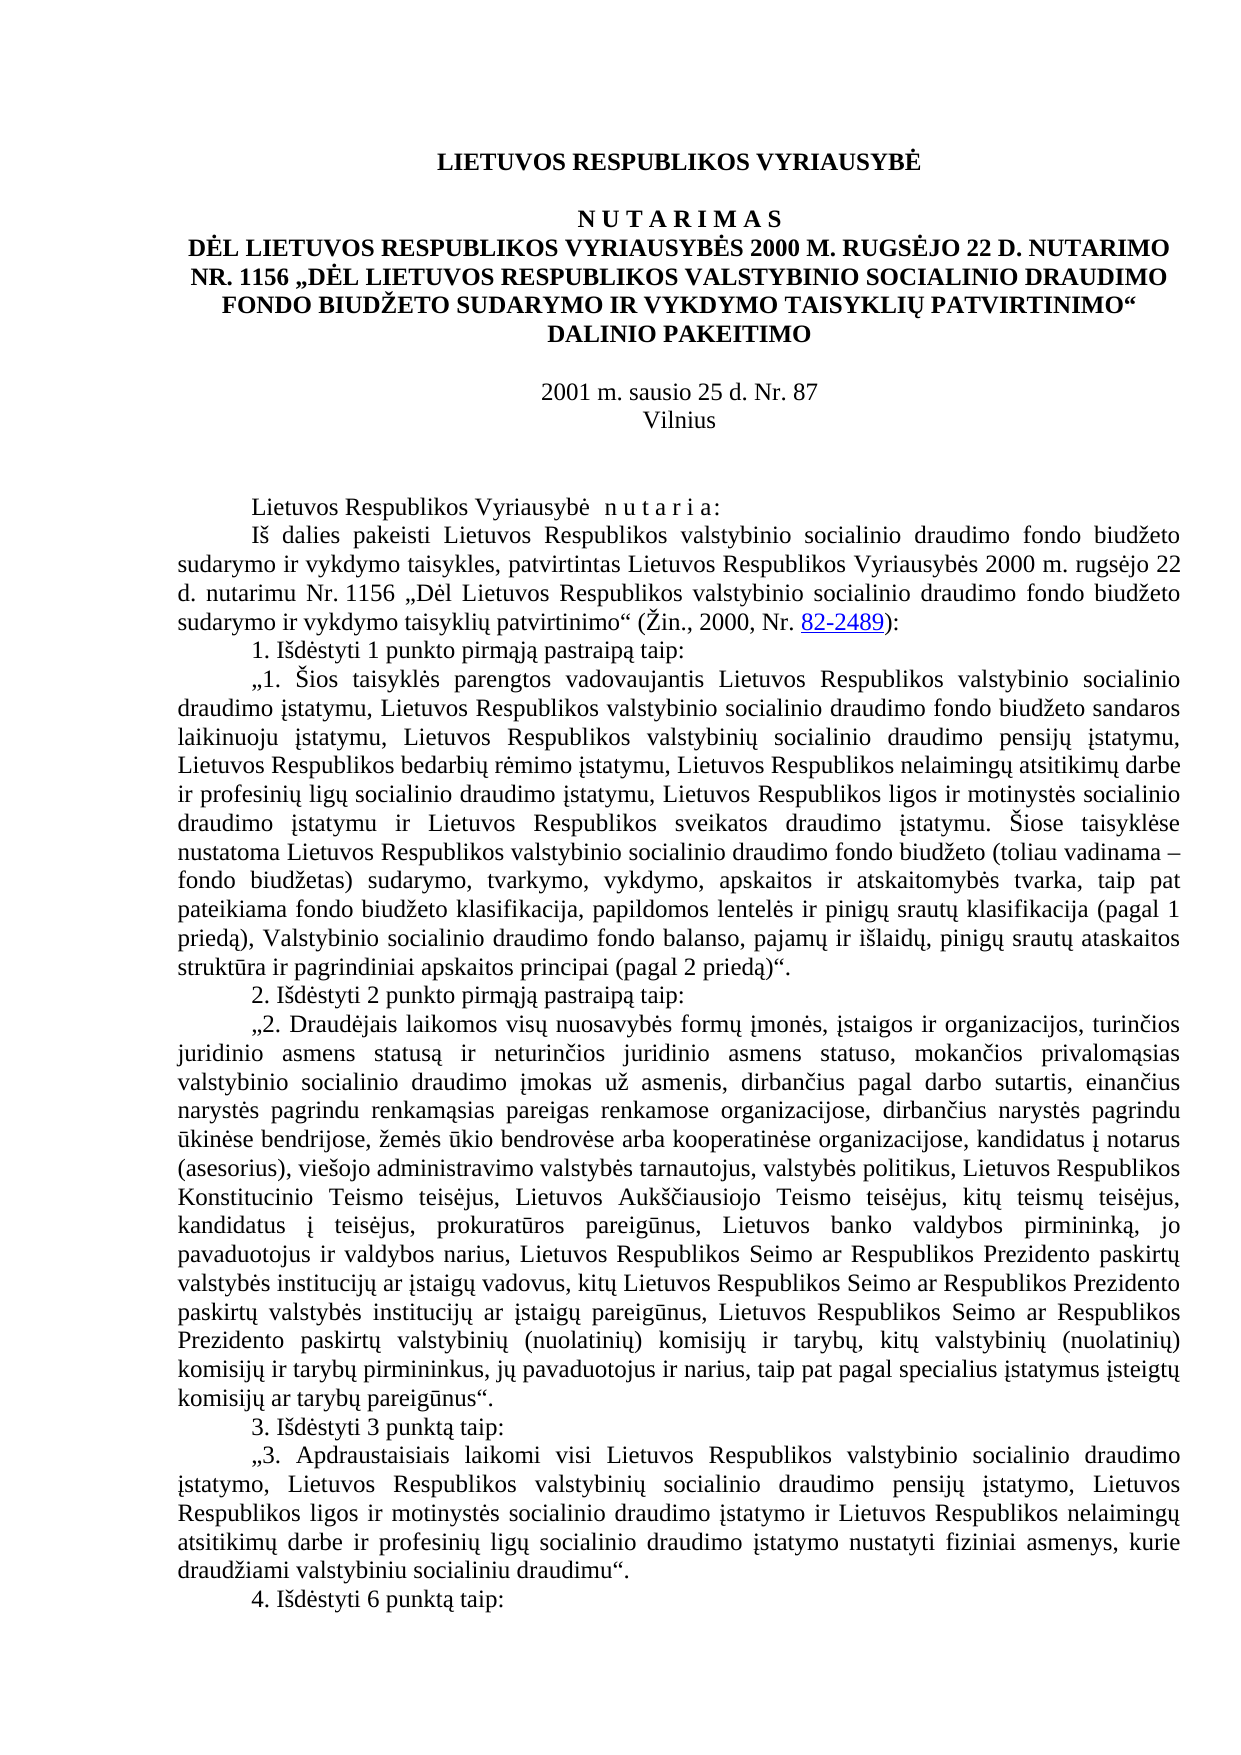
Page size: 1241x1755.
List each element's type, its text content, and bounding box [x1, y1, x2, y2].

text 4. Išdėstyti 6 punktą taip: [177, 1584, 1181, 1613]
text „2. Draudėjais laikomos visų nuosavybės formų įmonės, įstaigos ir organizacijos, turinčios juridinio asmens statusą ir neturinčios juridinio asmens statuso, mokančios privalomąsias valstybinio socialinio draudimo įmokas už asmenis, dirbančius pagal darbo sutartis, einančius narystės pagrindu renkamąsias pareigas renkamose organizacijose, dirbančius narystės pagrindu ūkinėse bendrijose, žemės ūkio bendrovėse arba kooperatinėse organizacijose, kandidatus į notarus (asesorius), viešojo administravimo valstybės tarnautojus, valstybės politikus, Lietuvos Respublikos Konstitucinio Teismo teisėjus, Lietuvos Aukščiausiojo Teismo teisėjus, kitų teismų teisėjus, kandidatus į teisėjus, prokuratūros pareigūnus, Lietuvos banko valdybos pirmininką, jo pavaduotojus ir valdybos narius, Lietuvos Respublikos Seimo ar Respublikos Prezidento paskirtų valstybės institucijų ar įstaigų vadovus, kitų Lietuvos Respublikos Seimo ar Respublikos Prezidento paskirtų valstybės institucijų ar įstaigų pareigūnus, Lietuvos Respublikos Seimo ar Respublikos Prezidento paskirtų valstybinių (nuolatinių) komisijų ir tarybų, kitų valstybinių (nuolatinių) komisijų ir tarybų pirmininkus, jų pavaduotojus ir narius, taip pat pagal specialius įstatymus įsteigtų komisijų ar tarybų pareigūnus“. [177, 1009, 1181, 1412]
text „3. Apdraustaisiais laikomi visi Lietuvos Respublikos valstybinio socialinio draudimo įstatymo, Lietuvos Respublikos valstybinių socialinio draudimo pensijų įstatymo, Lietuvos Respublikos ligos ir motinystės socialinio draudimo įstatymo ir Lietuvos Respublikos nelaimingų atsitikimų darbe ir profesinių ligų socialinio draudimo įstatymo nustatyti fiziniai asmenys, kurie draudžiami valstybiniu socialiniu draudimu“. [177, 1441, 1181, 1584]
text 1. Išdėstyti 1 punkto pirmąją pastraipą taip: [177, 636, 1181, 664]
text Lietuvos Respublikos Vyriausybė nutaria: [177, 492, 1181, 521]
text Vilnius [177, 406, 1181, 434]
text „1. Šios taisyklės parengtos vadovaujantis Lietuvos Respublikos valstybinio socialinio draudimo įstatymu, Lietuvos Respublikos valstybinio socialinio draudimo fondo biudžeto sandaros laikinuoju įstatymu, Lietuvos Respublikos valstybinių socialinio draudimo pensijų įstatymu, Lietuvos Respublikos bedarbių rėmimo įstatymu, Lietuvos Respublikos nelaimingų atsitikimų darbe ir profesinių ligų socialinio draudimo įstatymu, Lietuvos Respublikos ligos ir motinystės socialinio draudimo įstatymu ir Lietuvos Respublikos sveikatos draudimo įstatymu. Šiose taisyklėse nustatoma Lietuvos Respublikos valstybinio socialinio draudimo fondo biudžeto (toliau vadinama – fondo biudžetas) sudarymo, tvarkymo, vykdymo, apskaitos ir atskaitomybės tvarka, taip pat pateikiama fondo biudžeto klasifikacija, papildomos lentelės ir pinigų srautų klasifikacija (pagal 1 priedą), Valstybinio socialinio draudimo fondo balanso, pajamų ir išlaidų, pinigų srautų ataskaitos struktūra ir pagrindiniai apskaitos principai (pagal 2 priedą)“. [177, 664, 1181, 981]
text N U T A R I M A S [177, 204, 1181, 233]
text LIETUVOS RESPUBLIKOS VYRIAUSYBĖ [177, 147, 1181, 176]
text 2001 m. sausio 25 d. Nr. 87 [177, 377, 1181, 406]
text Iš dalies pakeisti Lietuvos Respublikos valstybinio socialinio draudimo fondo biudžeto sudarymo ir vykdymo taisykles, patvirtintas Lietuvos Respublikos Vyriausybės 2000 m. rugsėjo 22 d. nutarimu Nr. 1156 „Dėl Lietuvos Respublikos valstybinio socialinio draudimo fondo biudžeto sudarymo ir vykdymo taisyklių patvirtinimo“ (Žin., 2000, Nr. 82-2489): [177, 521, 1181, 636]
text DĖL LIETUVOS RESPUBLIKOS VYRIAUSYBĖS 2000 M. RUGSĖJO 22 D. NUTARIMO NR. 1156 „DĖL LIETUVOS RESPUBLIKOS VALSTYBINIO SOCIALINIO DRAUDIMO FONDO BIUDŽETO SUDARYMO IR VYKDYMO TAISYKLIŲ PATVIRTINIMO“ DALINIO PAKEITIMO [177, 233, 1181, 348]
text 2. Išdėstyti 2 punkto pirmąją pastraipą taip: [177, 981, 1181, 1009]
text 3. Išdėstyti 3 punktą taip: [177, 1412, 1181, 1441]
